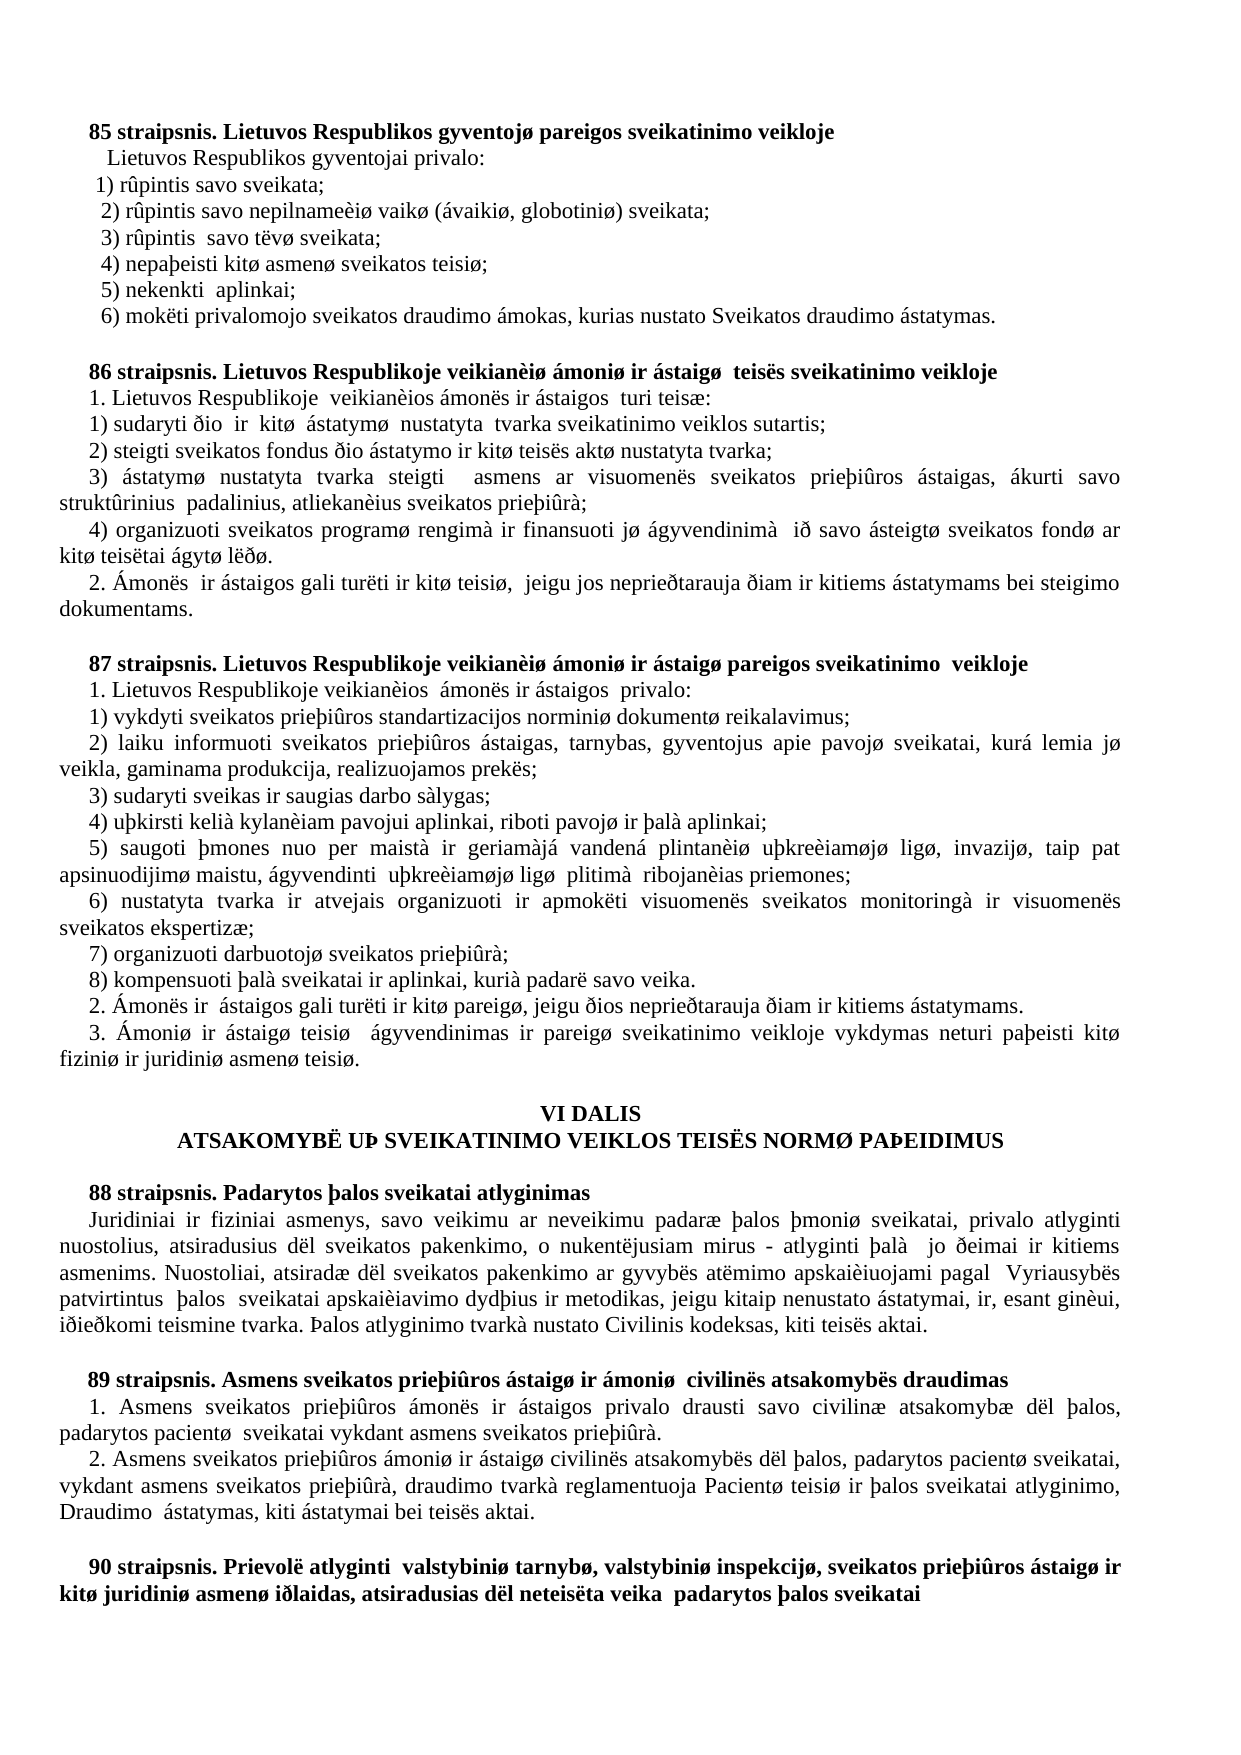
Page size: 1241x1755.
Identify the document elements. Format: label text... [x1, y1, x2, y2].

text 2) laiku informuoti sveikatos prieþiûros ástaigas, tarnybas, gyventojus apie pavojø sveikatai, kurá lemia jø veikla, gaminama produkcija, realizuojamos prekës; [59, 729, 1122, 782]
text 8) kompensuoti þalà sveikatai ir aplinkai, kurià padarë savo veika. [59, 966, 1122, 993]
text 7) organizuoti darbuotojø sveikatos prieþiûrà; [59, 940, 1122, 966]
text 4) nepaþeisti kitø asmenø sveikatos teisiø; [59, 250, 1122, 276]
text 86 straipsnis. Lietuvos Respublikoje veikianèiø ámoniø ir ástaigø teisës sveikatinimo veikloje [59, 358, 1122, 384]
text 2. Ámonës ir ástaigos gali turëti ir kitø pareigø, jeigu ðios neprieðtarauja ðiam ir kitiems ástatymams. [59, 993, 1122, 1019]
text 5) saugoti þmones nuo per maistà ir geriamàjá vandená plintanèiø uþkreèiamøjø ligø, invazijø, taip pat apsinuodijimø maistu, ágyvendinti uþkreèiamøjø ligø plitimà ribojanèias priemones; [59, 834, 1122, 887]
text 1) rûpintis savo sveikata; [59, 171, 1122, 197]
text 3) ástatymø nustatyta tvarka steigti asmens ar visuomenës sveikatos prieþiûros ástaigas, ákurti savo struktûrinius padalinius, atliekanèius sveikatos prieþiûrà; [59, 463, 1122, 516]
text 2) rûpintis savo nepilnameèiø vaikø (ávaikiø, globotiniø) sveikata; [59, 197, 1122, 223]
text 1. Asmens sveikatos prieþiûros ámonës ir ástaigos privalo drausti savo civilinæ atsakomybæ dël þalos, padarytos pacientø sveikatai vykdant asmens sveikatos prieþiûrà. [59, 1393, 1122, 1445]
text 3) sudaryti sveikas ir saugias darbo sàlygas; [59, 782, 1122, 808]
text 85 straipsnis. Lietuvos Respublikos gyventojø pareigos sveikatinimo veikloje [59, 118, 1122, 144]
text 4) organizuoti sveikatos programø rengimà ir finansuoti jø ágyvendinimà ið savo ásteigtø sveikatos fondø ar kitø teisëtai ágytø lëðø. [59, 516, 1122, 568]
text Juridiniai ir fiziniai asmenys, savo veikimu ar neveikimu padaræ þalos þmoniø sveikatai, privalo atlyginti nuostolius, atsiradusius dël sveikatos pakenkimo, o nukentëjusiam mirus - atlyginti þalà jo ðeimai ir kitiems asmenims. Nuostoliai, atsiradæ dël sveikatos pakenkimo ar gyvybës atëmimo apskaièiuojami pagal Vyriausybës patvirtintus þalos sveikatai apskaièiavimo dydþius ir metodikas, jeigu kitaip nenustato ástatymai, ir, esant ginèui, iðieðkomi teismine tvarka. Þalos atlyginimo tvarkà nustato Civilinis kodeksas, kiti teisës aktai. [59, 1206, 1122, 1338]
text 6) nustatyta tvarka ir atvejais organizuoti ir apmokëti visuomenës sveikatos monitoringà ir visuomenës sveikatos ekspertizæ; [59, 887, 1122, 940]
text 5) nekenkti aplinkai; [59, 276, 1122, 303]
text 88 straipsnis. Padarytos þalos sveikatai atlyginimas [59, 1179, 1122, 1206]
text 89 straipsnis. Asmens sveikatos prieþiûros ástaigø ir ámoniø civilinës atsakomybës draudimas [50, 1366, 1122, 1393]
text 1. Lietuvos Respublikoje veikianèios ámonës ir ástaigos turi teisæ: [59, 384, 1122, 410]
text 87 straipsnis. Lietuvos Respublikoje veikianèiø ámoniø ir ástaigø pareigos sveikatinimo veikloje [59, 650, 1122, 676]
text 1) sudaryti ðio ir kitø ástatymø nustatyta tvarka sveikatinimo veiklos sutartis; [59, 410, 1122, 437]
text 1. Lietuvos Respublikoje veikianèios ámonës ir ástaigos privalo: [59, 676, 1122, 703]
text 6) mokëti privalomojo sveikatos draudimo ámokas, kurias nustato Sveikatos draudimo ástatymas. [59, 303, 1122, 329]
text Lietuvos Respublikos gyventojai privalo: [59, 144, 1122, 171]
text 4) uþkirsti kelià kylanèiam pavojui aplinkai, riboti pavojø ir þalà aplinkai; [59, 808, 1122, 834]
text 2. Asmens sveikatos prieþiûros ámoniø ir ástaigø civilinës atsakomybës dël þalos, padarytos pacientø sveikatai, vykdant asmens sveikatos prieþiûrà, draudimo tvarkà reglamentuoja Pacientø teisiø ir þalos sveikatai atlyginimo, Draudimo ástatymas, kiti ástatymai bei teisës aktai. [59, 1445, 1122, 1524]
text 3) rûpintis savo tëvø sveikata; [59, 223, 1122, 250]
text VI DALIS [59, 1100, 1122, 1127]
text 3. Ámoniø ir ástaigø teisiø ágyvendinimas ir pareigø sveikatinimo veikloje vykdymas neturi paþeisti kitø fiziniø ir juridiniø asmenø teisiø. [59, 1019, 1122, 1072]
text 1) vykdyti sveikatos prieþiûros standartizacijos norminiø dokumentø reikalavimus; [59, 703, 1122, 729]
text 2) steigti sveikatos fondus ðio ástatymo ir kitø teisës aktø nustatyta tvarka; [59, 437, 1122, 463]
text 90 straipsnis. Prievolë atlyginti valstybiniø tarnybø, valstybiniø inspekcijø, sveikatos prieþiûros ástaigø ir kitø juridiniø asmenø iðlaidas, atsiradusias dël neteisëta veika padarytos þalos sveikatai [59, 1553, 1122, 1606]
text ATSAKOMYBË UÞ SVEIKATINIMO VEIKLOS TEISËS NORMØ PAÞEIDIMUS [59, 1127, 1122, 1153]
text 2. Ámonës ir ástaigos gali turëti ir kitø teisiø, jeigu jos neprieðtarauja ðiam ir kitiems ástatymams bei steigimo dokumentams. [59, 568, 1122, 621]
